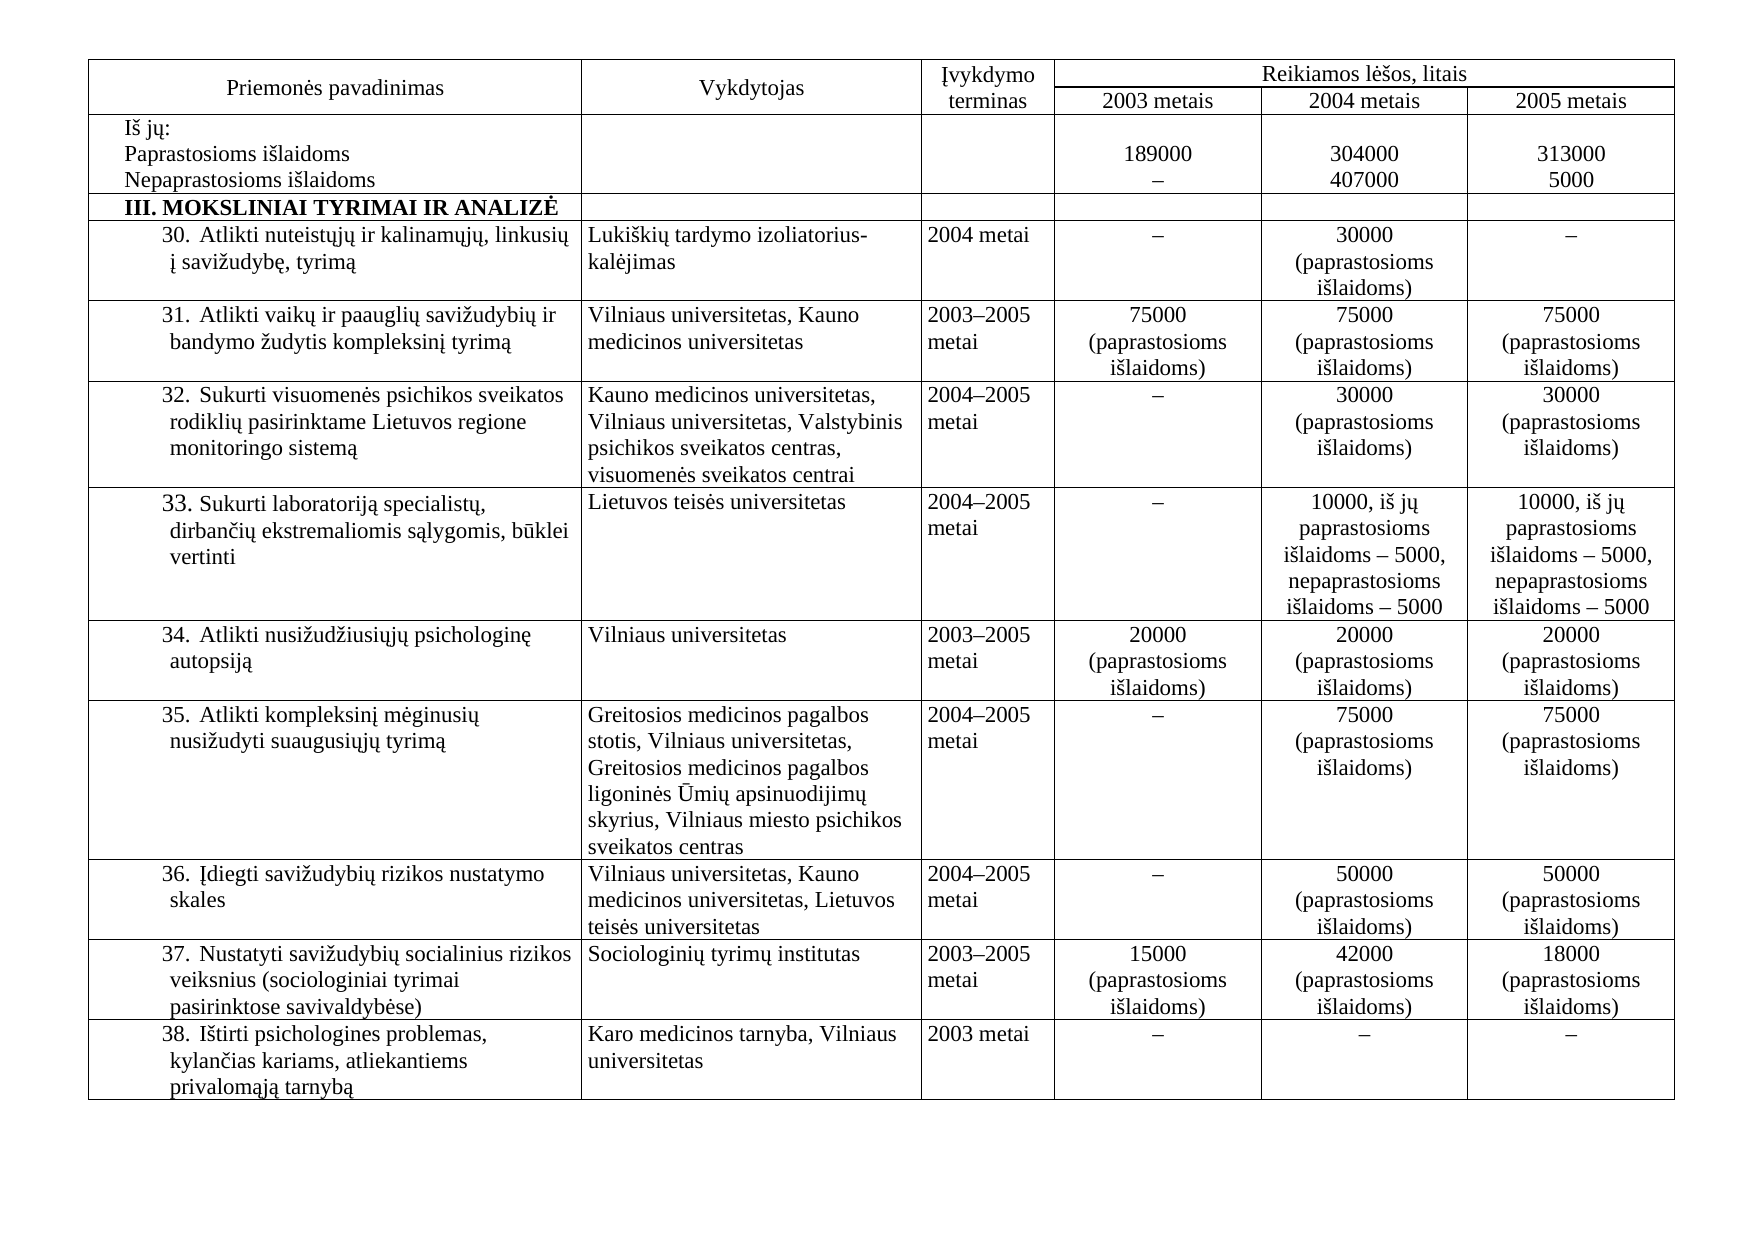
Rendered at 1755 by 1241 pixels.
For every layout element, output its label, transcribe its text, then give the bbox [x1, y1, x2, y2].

table_cell Vilniaus universitetas [582, 621, 921, 700]
table_cell Sukurti laboratoriją specialistų, dirbančių ekstremaliomis sąlygomis, būklei vertinti [89, 488, 581, 620]
table_cell Atlikti kompleksinį mėginusių nusižudyti suaugusiųjų tyrimą [89, 701, 581, 859]
table_cell – [1468, 1020, 1674, 1099]
table_cell 2004 metai [922, 221, 1054, 300]
table_cell 2004 metais [1262, 88, 1467, 114]
table_cell 75000 (paprastosioms išlaidoms) [1262, 301, 1467, 381]
table_cell Kauno medicinos universitetas, Vilniaus universitetas, Valstybinis psichikos sveikatos centras, visuomenės sveikatos centrai [582, 382, 921, 487]
table_cell 2003 metais [1055, 88, 1261, 114]
table_cell 30000 (paprastosioms išlaidoms) [1262, 221, 1467, 300]
table_cell Nepaprastosioms išlaidoms [89, 167, 581, 193]
table_cell Sukurti visuomenės psichikos sveikatos rodiklių pasirinktame Lietuvos regione monitoringo sistemą [89, 382, 581, 487]
table_cell 304000 [1262, 115, 1467, 167]
table_cell Ištirti psichologines problemas, kylančias kariams, atliekantiems privalomąją tarnybą [89, 1020, 581, 1099]
table_cell Vilniaus universitetas, Kauno medicinos universitetas, Lietuvos teisės universitetas [582, 860, 921, 939]
table_cell – [1468, 221, 1674, 300]
table_cell – [1262, 1020, 1467, 1099]
table_header Įvykdymo terminas [922, 60, 1054, 114]
table_cell – [1055, 860, 1261, 939]
table_cell 2005 metais [1468, 88, 1674, 114]
table_cell 15000 (paprastosioms išlaidoms) [1055, 940, 1261, 1019]
table_cell [1468, 194, 1674, 220]
table_cell 75000 (paprastosioms išlaidoms) [1468, 301, 1674, 381]
table_cell Sociologinių tyrimų institutas [582, 940, 921, 1019]
table_cell 18000 (paprastosioms išlaidoms) [1468, 940, 1674, 1019]
table_cell 2003–2005 metai [922, 621, 1054, 700]
table_cell [922, 167, 1054, 193]
table_cell [582, 167, 921, 193]
table_cell Greitosios medicinos pagalbos stotis, Vilniaus universitetas, Greitosios medicinos pagalbos ligoninės Ūmių apsinuodijimų skyrius, Vilniaus miesto psichikos sveikatos centras [582, 701, 921, 859]
table_header Vykdytojas [582, 60, 921, 114]
table_cell Įdiegti savižudybių rizikos nustatymo skales [89, 860, 581, 939]
table_header Reikiamos lėšos, litais [1055, 60, 1674, 86]
table_cell 2003–2005 metai [922, 301, 1054, 381]
table_cell 313000 [1468, 115, 1674, 167]
table_cell 10000, iš jų paprastosioms išlaidoms – 5000, nepaprastosioms išlaidoms – 5000 [1468, 488, 1674, 620]
table_cell 407000 [1262, 167, 1467, 193]
table_cell 20000 (paprastosioms išlaidoms) [1468, 621, 1674, 700]
table_cell Vilniaus universitetas, Kauno medicinos universitetas [582, 301, 921, 381]
table_cell Iš jų: Paprastosioms išlaidoms [89, 115, 581, 167]
table_cell [922, 115, 1054, 167]
table_cell 30000 (paprastosioms išlaidoms) [1468, 382, 1674, 487]
table_cell – [1055, 701, 1261, 859]
table_cell – [1055, 382, 1261, 487]
table_cell – [1055, 167, 1261, 193]
table_cell 189000 [1055, 115, 1261, 167]
table_cell [582, 194, 921, 220]
table_cell [922, 194, 1054, 220]
table_cell 2004–2005 metai [922, 382, 1054, 487]
table_cell 2003 metai [922, 1020, 1054, 1099]
table_cell 50000 (paprastosioms išlaidoms) [1468, 860, 1674, 939]
table_cell 20000 (paprastosioms išlaidoms) [1262, 621, 1467, 700]
table_cell 20000 (paprastosioms išlaidoms) [1055, 621, 1261, 700]
table_cell 42000 (paprastosioms išlaidoms) [1262, 940, 1467, 1019]
table_cell [1262, 194, 1467, 220]
table_cell – [1055, 221, 1261, 300]
table_cell 2003–2005 metai [922, 940, 1054, 1019]
table_cell – [1055, 1020, 1261, 1099]
table_cell 5000 [1468, 167, 1674, 193]
table_header Priemonės pavadinimas [89, 60, 581, 114]
table_cell [1055, 194, 1261, 220]
table_cell Nustatyti savižudybių socialinius rizikos veiksnius (sociologiniai tyrimai pasirinktose savivaldybėse) [89, 940, 581, 1019]
table_cell 75000 (paprastosioms išlaidoms) [1055, 301, 1261, 381]
table_cell 50000 (paprastosioms išlaidoms) [1262, 860, 1467, 939]
table_cell 2004–2005 metai [922, 701, 1054, 859]
table_cell Atlikti vaikų ir paauglių savižudybių ir bandymo žudytis kompleksinį tyrimą [89, 301, 581, 381]
table_cell Atlikti nusižudžiusiųjų psichologinę autopsiją [89, 621, 581, 700]
table_cell [582, 115, 921, 167]
table_cell III. Moksliniai tyrimai ir analizė [89, 194, 581, 220]
table_cell 30000 (paprastosioms išlaidoms) [1262, 382, 1467, 487]
table_cell 2004–2005 metai [922, 488, 1054, 620]
table_cell – [1055, 488, 1261, 620]
table_cell 10000, iš jų paprastosioms išlaidoms – 5000, nepaprastosioms išlaidoms – 5000 [1262, 488, 1467, 620]
table_cell 75000 (paprastosioms išlaidoms) [1262, 701, 1467, 859]
table_cell Lukiškių tardymo izoliatorius- kalėjimas [582, 221, 921, 300]
table_cell 2004–2005 metai [922, 860, 1054, 939]
table_cell Lietuvos teisės universitetas [582, 488, 921, 620]
table_cell Karo medicinos tarnyba, Vilniaus universitetas [582, 1020, 921, 1099]
table_cell 75000 (paprastosioms išlaidoms) [1468, 701, 1674, 859]
table_cell Atlikti nuteistųjų ir kalinamųjų, linkusių į savižudybę, tyrimą [89, 221, 581, 300]
